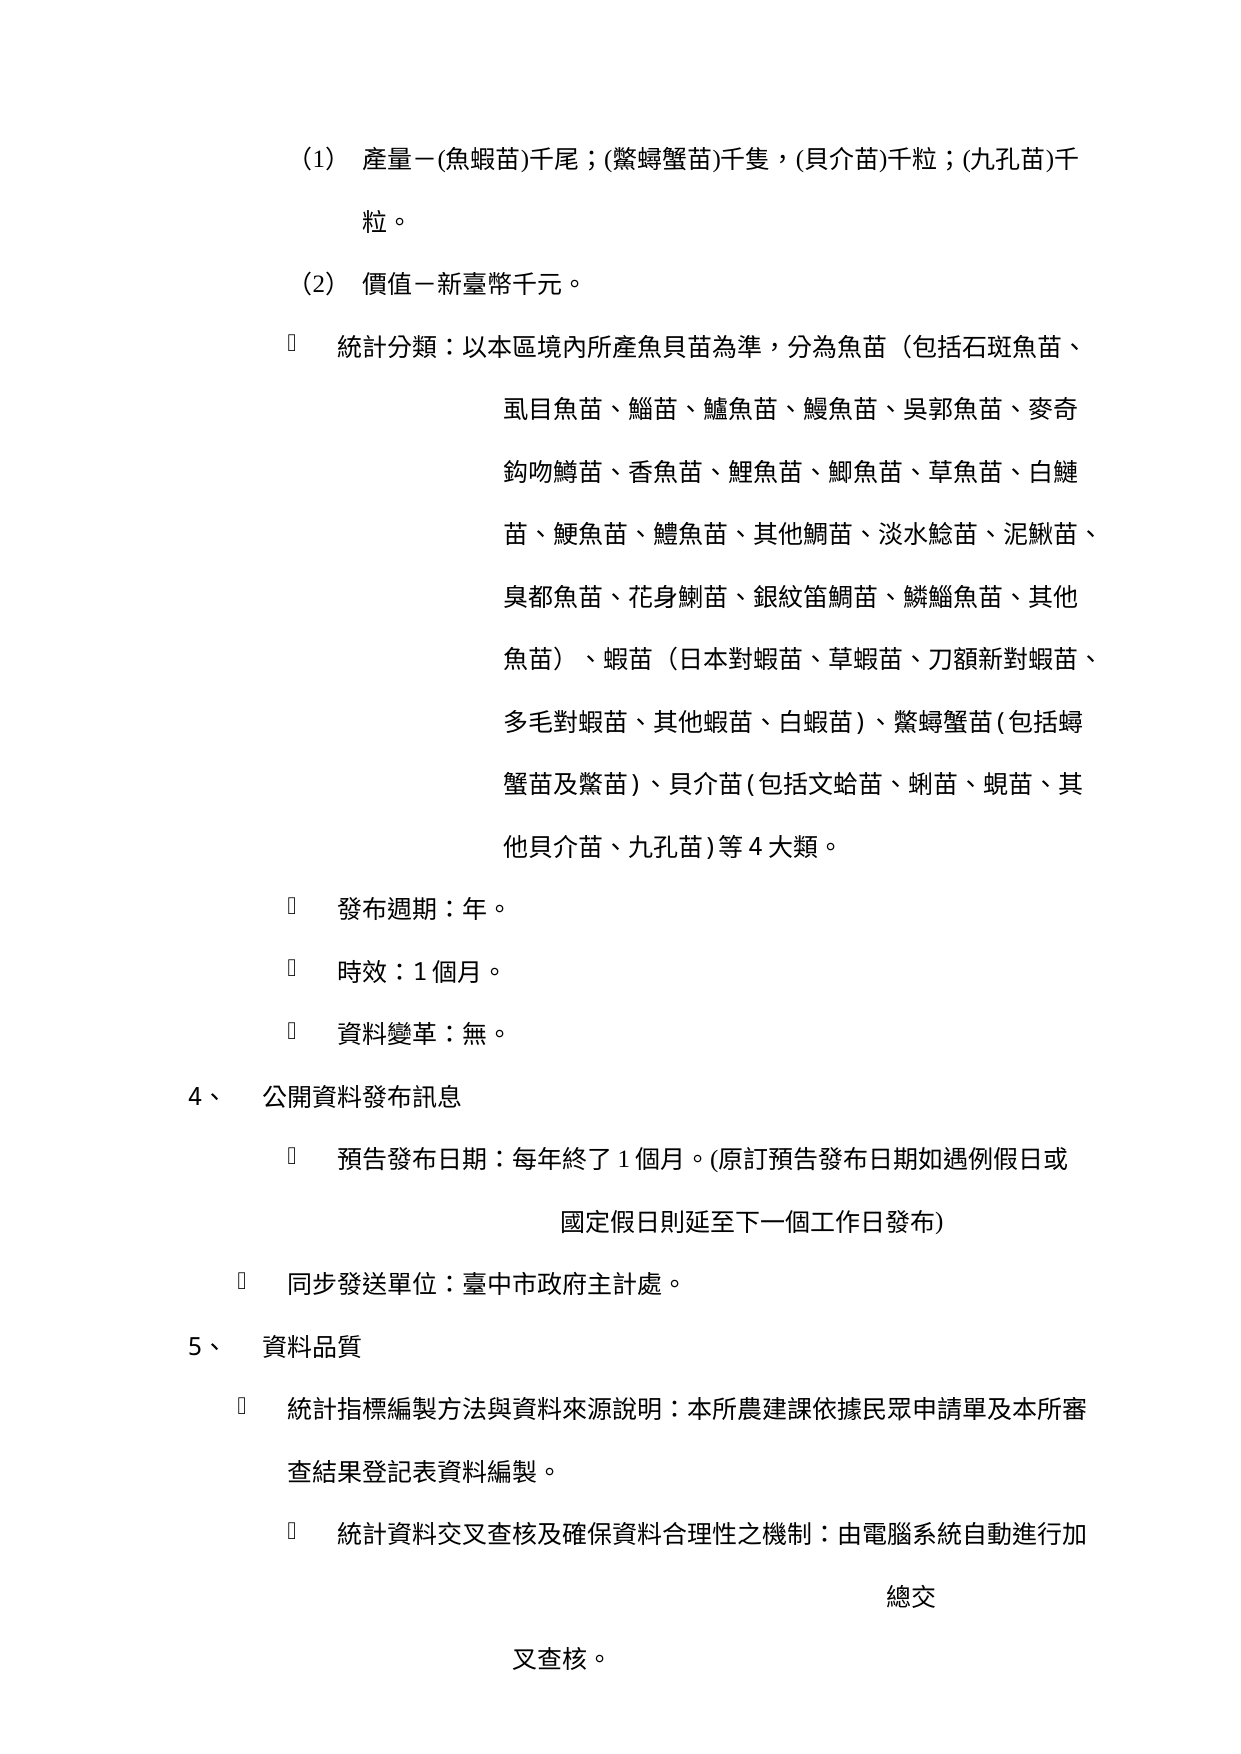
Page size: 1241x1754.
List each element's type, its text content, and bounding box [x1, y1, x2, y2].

list 資料變革：無。 [287, 991, 1087, 1054]
list 產量－(魚蝦苗)千尾；(鱉蟳蟹苗)千隻，(貝介苗)千粒；(九孔苗)千粒。 [287, 116, 1087, 241]
list 價值－新臺幣千元。 [287, 241, 1087, 304]
list 統計分類：以本區境內所產魚貝苗為準，分為魚苗（包括石斑魚苗、虱目魚苗、鯔苗、鱸魚苗、鰻魚苗、吳郭魚苗、麥奇鈎吻鱒苗、香魚苗、鯉魚苗、鯽魚苗、草魚苗、白鰱苗、鯁魚苗、鱧魚苗、其他鯛苗、淡水鯰苗、泥鰍苗、臭都魚苗、花身鯻苗、銀紋笛鯛苗、鱗鯔魚苗、其他魚苗）、蝦苗（日本對蝦苗、草蝦苗、刀額新對蝦苗、多毛對蝦苗、其他蝦苗、白蝦苗)、鱉蟳蟹苗(包括蟳蟹苗及鱉苗)、貝介苗(包括文蛤苗、蜊苗、蜆苗、其他貝介苗、九孔苗)等4大類。 [287, 304, 1087, 866]
list 發布週期：年。 [287, 866, 1087, 929]
list 公開資料發布訊息 [187, 1054, 1087, 1116]
list 資料品質 [187, 1304, 1087, 1366]
list 同步發送單位：臺中市政府主計處。 [237, 1241, 1087, 1304]
list 統計資料交叉查核及確保資料合理性之機制：由電腦系統自動進行加總交 [287, 1491, 1087, 1616]
list 統計指標編製方法與資料來源說明：本所農建課依據民眾申請單及本所審查結果登記表資料編製。 [237, 1366, 1087, 1491]
list 預告發布日期：每年終了1個月。(原訂預告發布日期如遇例假日或國定假日則延至下一個工作日發布) [287, 1116, 1087, 1241]
list 時效：1個月。 [287, 929, 1087, 991]
text 叉查核。 [237, 1616, 1087, 1679]
